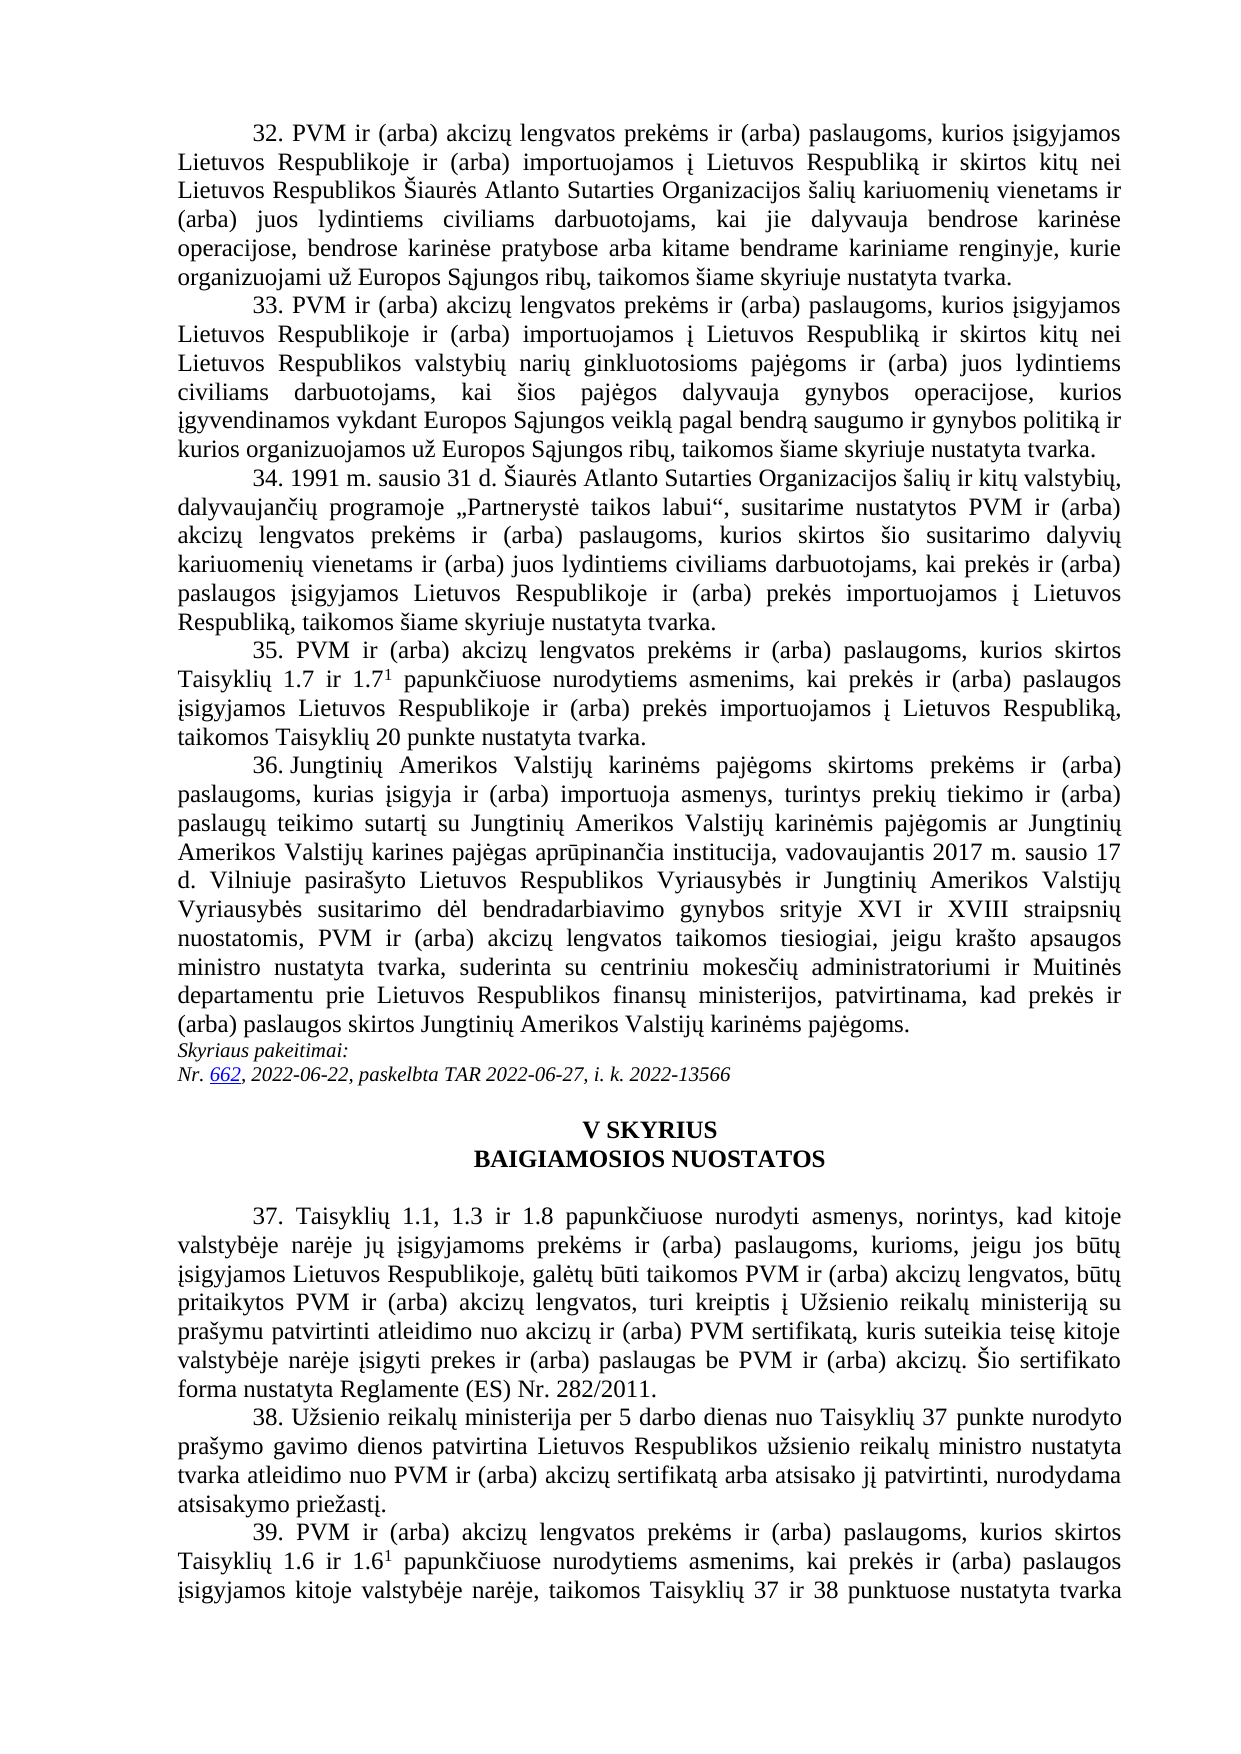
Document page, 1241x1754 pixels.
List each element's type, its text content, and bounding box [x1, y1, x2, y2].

text 33. PVM ir (arba) akcizų lengvatos prekėms ir (arba) paslaugoms, kurios įsigyjamos Lietuvos Respublikoje ir (arba) importuojamos į Lietuvos Respubliką ir skirtos kitų nei Lietuvos Respublikos valstybių narių ginkluotosioms pajėgoms ir (arba) juos lydintiems civiliams darbuotojams, kai šios pajėgos dalyvauja gynybos operacijose, kurios įgyvendinamos vykdant Europos Sąjungos veiklą pagal bendrą saugumo ir gynybos politiką ir kurios organizuojamos už Europos Sąjungos ribų, taikomos šiame skyriuje nustatyta tvarka. [177, 291, 1122, 463]
text V SKYRIUS [177, 1115, 1122, 1144]
text Nr. 662, 2022-06-22, paskelbta TAR 2022-06-27, i. k. 2022-13566 [177, 1062, 1122, 1086]
text 38. Užsienio reikalų ministerija per 5 darbo dienas nuo Taisyklių 37 punkte nurodyto prašymo gavimo dienos patvirtina Lietuvos Respublikos užsienio reikalų ministro nustatyta tvarka atleidimo nuo PVM ir (arba) akcizų sertifikatą arba atsisako jį patvirtinti, nurodydama atsisakymo priežastį. [177, 1402, 1122, 1517]
text BAIGIAMOSIOS NUOSTATOS [177, 1144, 1122, 1172]
text 35. PVM ir (arba) akcizų lengvatos prekėms ir (arba) paslaugoms, kurios skirtos Taisyklių 1.7 ir 1.71 papunkčiuose nurodytiems asmenims, kai prekės ir (arba) paslaugos įsigyjamos Lietuvos Respublikoje ir (arba) prekės importuojamos į Lietuvos Respubliką, taikomos Taisyklių 20 punkte nustatyta tvarka. [177, 636, 1122, 751]
text 37. Taisyklių 1.1, 1.3 ir 1.8 papunkčiuose nurodyti asmenys, norintys, kad kitoje valstybėje narėje jų įsigyjamoms prekėms ir (arba) paslaugoms, kurioms, jeigu jos būtų įsigyjamos Lietuvos Respublikoje, galėtų būti taikomos PVM ir (arba) akcizų lengvatos, būtų pritaikytos PVM ir (arba) akcizų lengvatos, turi kreiptis į Užsienio reikalų ministeriją su prašymu patvirtinti atleidimo nuo akcizų ir (arba) PVM sertifikatą, kuris suteikia teisę kitoje valstybėje narėje įsigyti prekes ir (arba) paslaugas be PVM ir (arba) akcizų. Šio sertifikato forma nustatyta Reglamente (ES) Nr. 282/2011. [177, 1201, 1122, 1402]
text 36. Jungtinių Amerikos Valstijų karinėms pajėgoms skirtoms prekėms ir (arba) paslaugoms, kurias įsigyja ir (arba) importuoja asmenys, turintys prekių tiekimo ir (arba) paslaugų teikimo sutartį su Jungtinių Amerikos Valstijų karinėmis pajėgomis ar Jungtinių Amerikos Valstijų karines pajėgas aprūpinančia institucija, vadovaujantis 2017 m. sausio 17 d. Vilniuje pasirašyto Lietuvos Respublikos Vyriausybės ir Jungtinių Amerikos Valstijų Vyriausybės susitarimo dėl bendradarbiavimo gynybos srityje XVI ir XVIII straipsnių nuostatomis, PVM ir (arba) akcizų lengvatos taikomos tiesiogiai, jeigu krašto apsaugos ministro nustatyta tvarka, suderinta su centriniu mokesčių administratoriumi ir Muitinės departamentu prie Lietuvos Respublikos finansų ministerijos, patvirtinama, kad prekės ir (arba) paslaugos skirtos Jungtinių Amerikos Valstijų karinėms pajėgoms. [177, 751, 1122, 1038]
text 34. 1991 m. sausio 31 d. Šiaurės Atlanto Sutarties Organizacijos šalių ir kitų valstybių, dalyvaujančių programoje „Partnerystė taikos labui“, susitarime nustatytos PVM ir (arba) akcizų lengvatos prekėms ir (arba) paslaugoms, kurios skirtos šio susitarimo dalyvių kariuomenių vienetams ir (arba) juos lydintiems civiliams darbuotojams, kai prekės ir (arba) paslaugos įsigyjamos Lietuvos Respublikoje ir (arba) prekės importuojamos į Lietuvos Respubliką, taikomos šiame skyriuje nustatyta tvarka. [177, 463, 1122, 636]
text 32. PVM ir (arba) akcizų lengvatos prekėms ir (arba) paslaugoms, kurios įsigyjamos Lietuvos Respublikoje ir (arba) importuojamos į Lietuvos Respubliką ir skirtos kitų nei Lietuvos Respublikos Šiaurės Atlanto Sutarties Organizacijos šalių kariuomenių vienetams ir (arba) juos lydintiems civiliams darbuotojams, kai jie dalyvauja bendrose karinėse operacijose, bendrose karinėse pratybose arba kitame bendrame kariniame renginyje, kurie organizuojami už Europos Sąjungos ribų, taikomos šiame skyriuje nustatyta tvarka. [177, 118, 1122, 291]
text 39. PVM ir (arba) akcizų lengvatos prekėms ir (arba) paslaugoms, kurios skirtos Taisyklių 1.6 ir 1.61 papunkčiuose nurodytiems asmenims, kai prekės ir (arba) paslaugos įsigyjamos kitoje valstybėje narėje, taikomos Taisyklių 37 ir 38 punktuose nustatyta tvarka [177, 1517, 1122, 1604]
text Skyriaus pakeitimai: [177, 1038, 1122, 1062]
